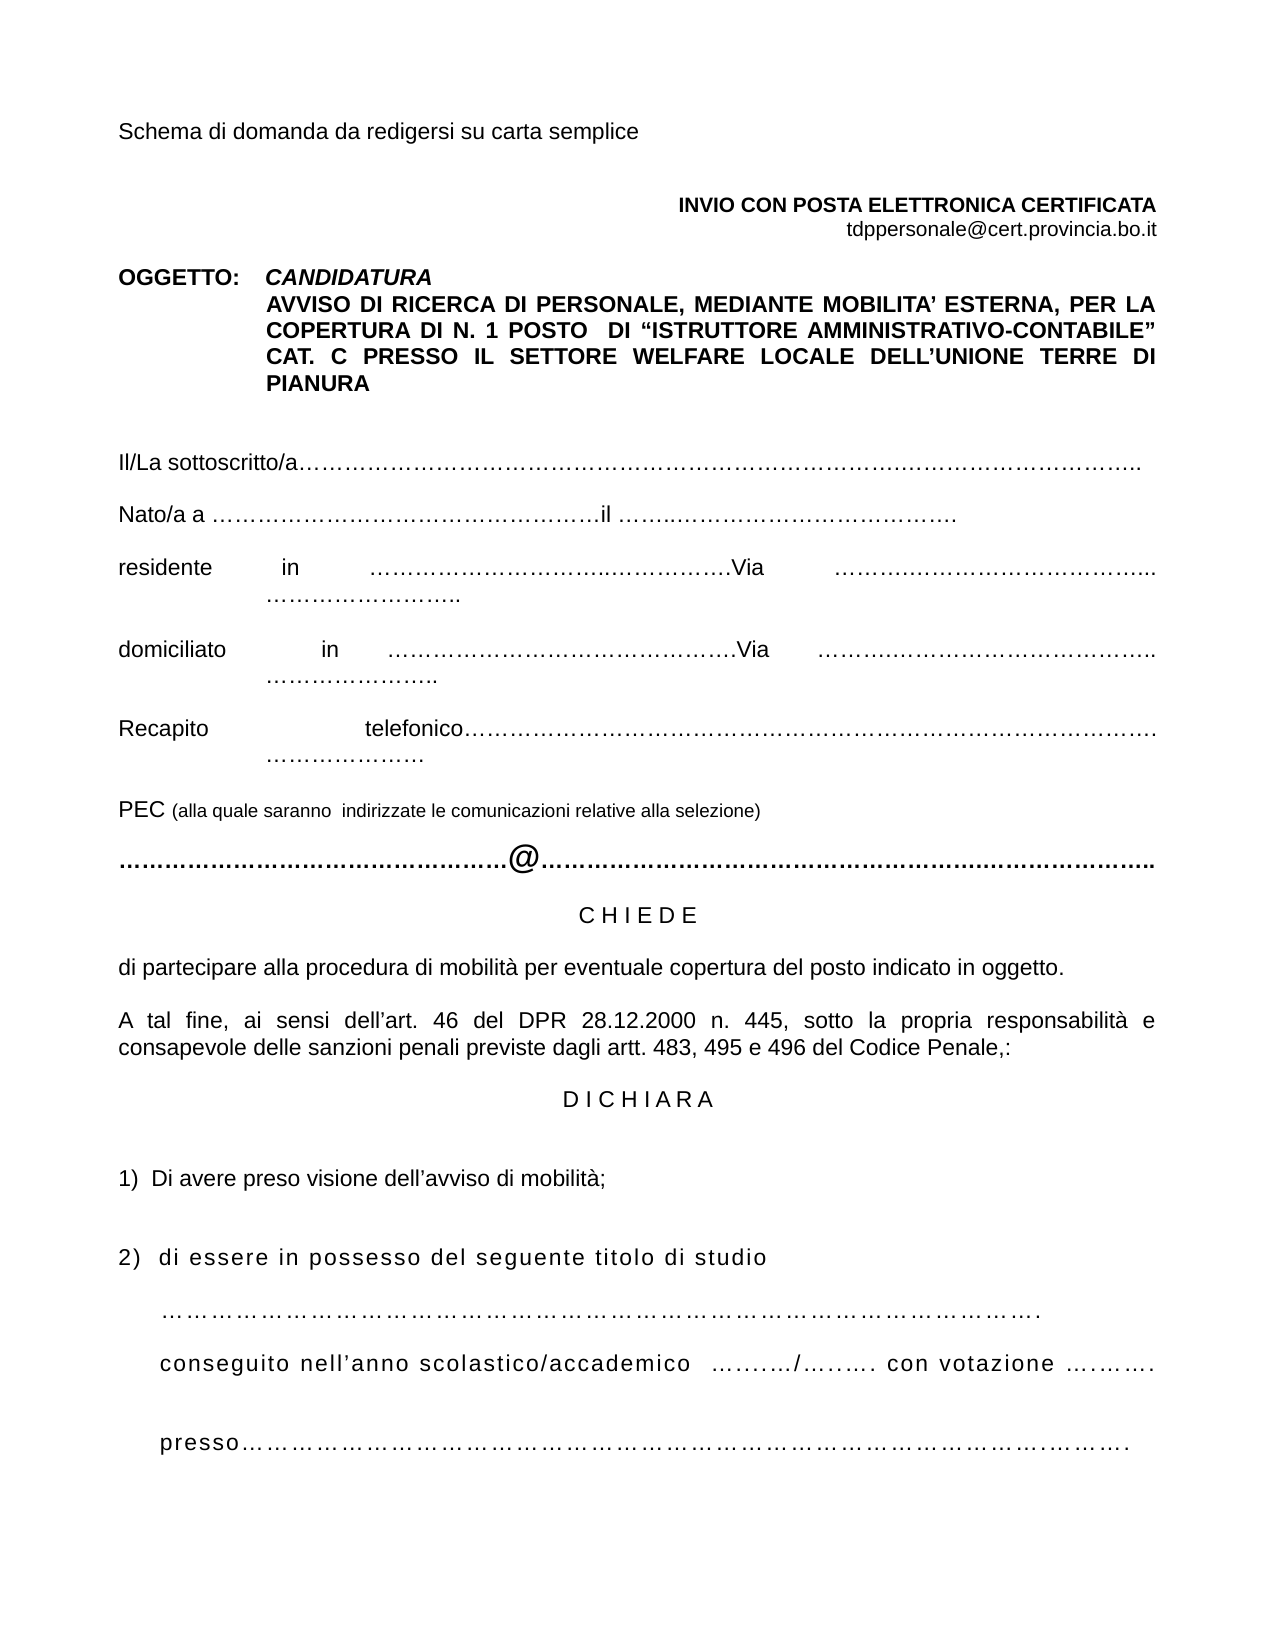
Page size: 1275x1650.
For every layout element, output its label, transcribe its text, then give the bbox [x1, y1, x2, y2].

text PEC (alla quale saranno indirizzate le comunicazioni relative alla selezione) [118, 796, 1157, 822]
text domiciliato in ……………………………………….Via ……….……………………………..………………….. [118, 636, 1157, 688]
text 2) di essere in possesso del seguente titolo di studio [118, 1244, 1157, 1271]
text Schema di domanda da redigersi su carta semplice [118, 118, 1157, 144]
text conseguito nell’anno scolastico/accademico …....…/…..…. con votazione ….……. [118, 1350, 1157, 1429]
text Il/La sottoscritto/a…………………………………………………………………….………………………….. [118, 449, 1157, 475]
text ……………………………………………………………………………………………. [118, 1297, 1157, 1323]
text D I C H I A R A [118, 1086, 1157, 1112]
text 1) Di avere preso visione dell’avviso di mobilità; [118, 1165, 1157, 1192]
text OGGETTO: CANDIDATURA [118, 264, 1157, 291]
text C H I E D E [118, 902, 1157, 928]
text INVIO CON POSTA ELETTRONICA CERTIFICATA [177, 192, 1157, 216]
text presso…………………………………………………………………………………….………. [118, 1429, 1157, 1481]
text residente in …………………………..…………….Via ……….…………………………...…………………….. [118, 554, 1157, 607]
text Recapito telefonico……………………………………………………………………………….………………… [118, 715, 1157, 767]
text AVVISO DI RICERCA DI PERSONALE, MEDIANTE MOBILITA’ ESTERNA, PER LA COPERTURA DI N. 1 POSTO DI “ISTRUTTORE AMMINISTRATIVO-CONTABILE” CAT. C PRESSO IL SETTORE WELFARE LOCALE DELL’UNIONE TERRE DI PIANURA [266, 291, 1157, 396]
text Nato/a a ……………………………………………il ……..………………………………. [118, 501, 1157, 528]
text di partecipare alla procedura di mobilità per eventuale copertura del posto indicato in oggetto. [118, 954, 1157, 981]
text tdppersonale@cert.provincia.bo.it [118, 216, 1157, 240]
text ……………………………………………@………………………………………………….………………….. [118, 837, 1157, 875]
text A tal fine, ai sensi dell’art. 46 del DPR 28.12.2000 n. 445, sotto la propria responsabilità e consapevole delle sanzioni penali previste dagli artt. 483, 495 e 496 del Codice Penale,: [118, 1007, 1157, 1060]
